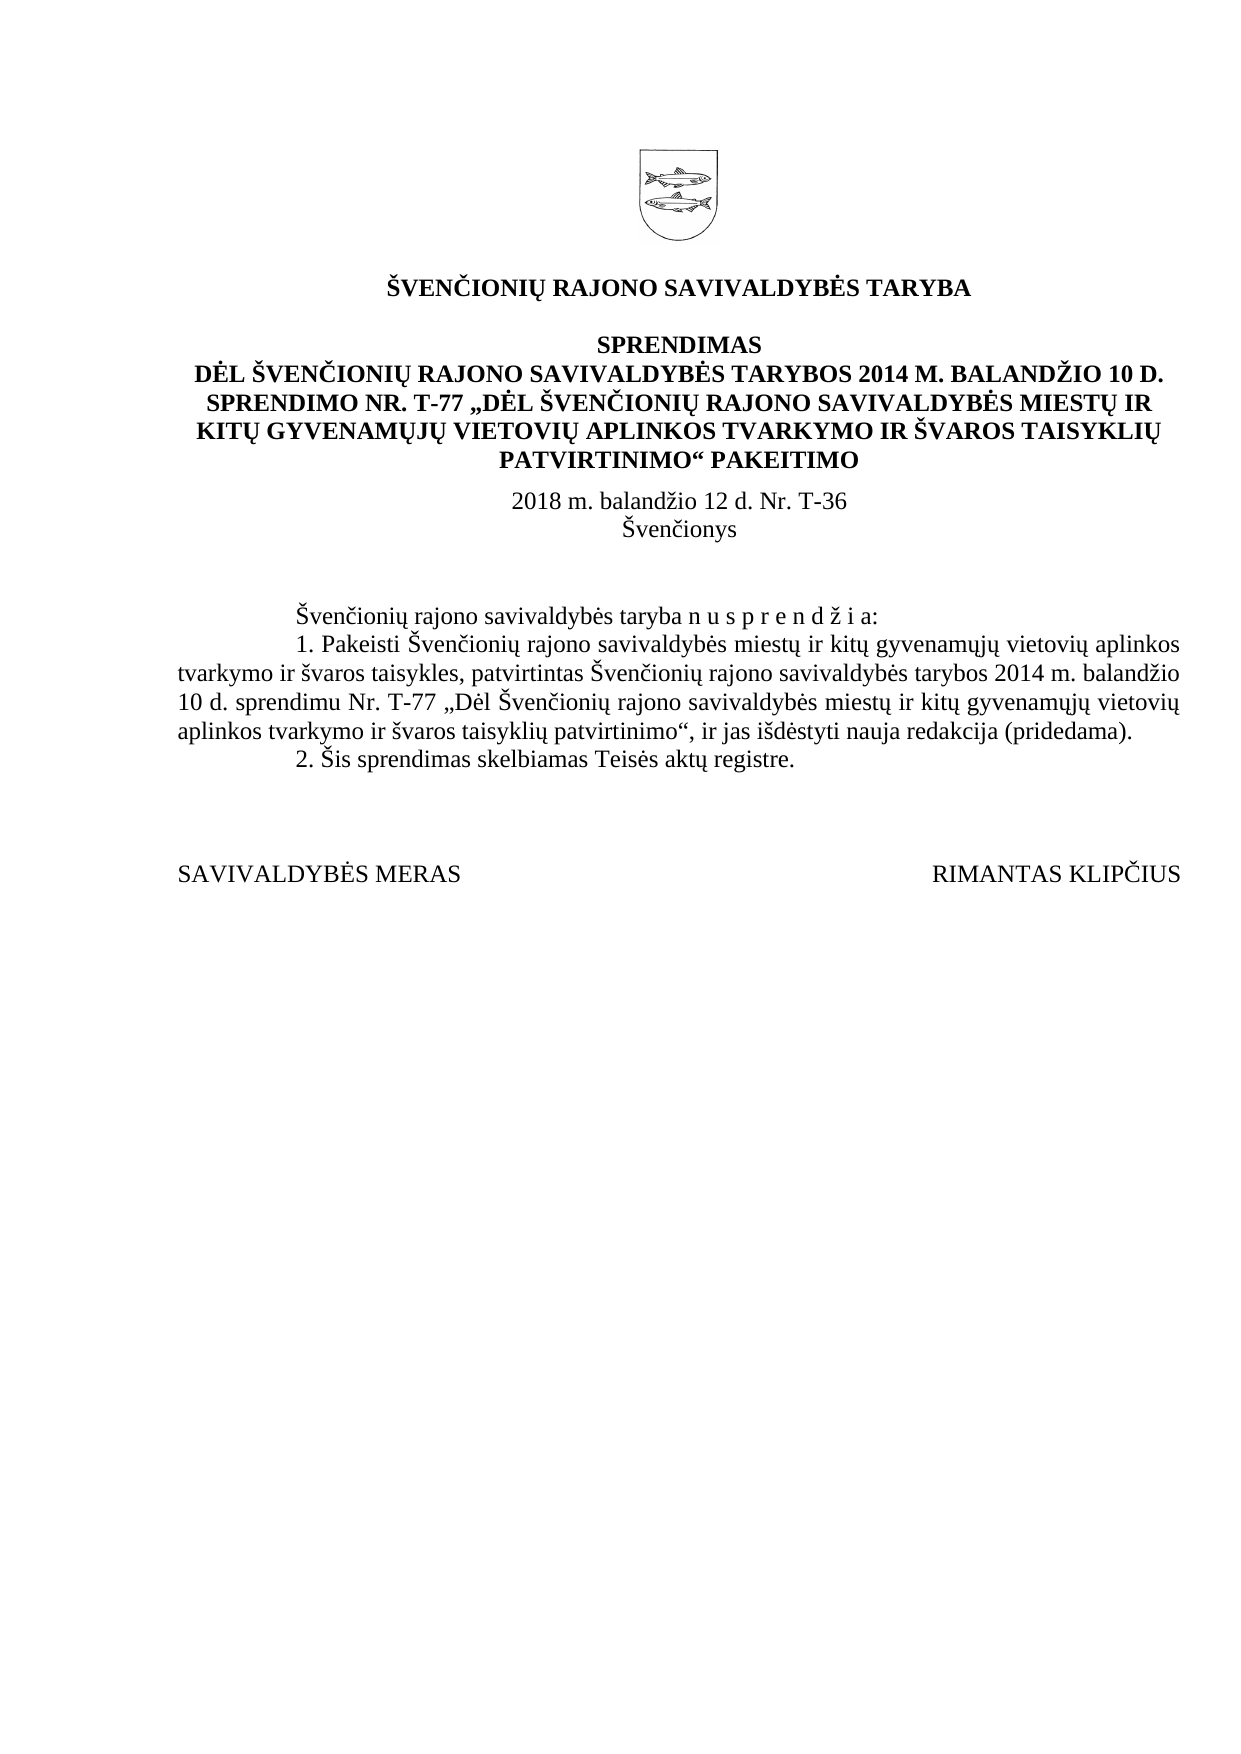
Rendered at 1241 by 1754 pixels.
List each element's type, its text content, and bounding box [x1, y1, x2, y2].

text Švenčionių rajono savivaldybės taryba n u s p r e n d ž i a: [177, 601, 1181, 629]
text DĖL ŠVENČIONIŲ RAJONO SAVIVALDYBĖS TARYBOS 2014 M. BALANDŽIO 10 D. SPRENDIMO NR. T-77 „DĖL ŠVENČIONIŲ RAJONO SAVIVALDYBĖS MIESTŲ IR KITŲ GYVENAMŲJŲ VIETOVIŲ APLINKOS TVARKYMO IR ŠVAROS TAISYKLIŲ PATVIRTINIMO“ PAKEITIMO [177, 359, 1181, 474]
text SPRENDIMAS [177, 330, 1181, 359]
text 2018 m. balandžio 12 d. Nr. T-36 Švenčionys [177, 486, 1181, 543]
text 2. Šis sprendimas skelbiamas Teisės aktų registre. [177, 744, 1181, 773]
text 1. Pakeisti Švenčionių rajono savivaldybės miestų ir kitų gyvenamųjų vietovių aplinkos tvarkymo ir švaros taisykles, patvirtintas Švenčionių rajono savivaldybės tarybos 2014 m. balandžio 10 d. sprendimu Nr. T-77 „Dėl Švenčionių rajono savivaldybės miestų ir kitų gyvenamųjų vietovių aplinkos tvarkymo ir švaros taisyklių patvirtinimo“, ir jas išdėstyti nauja redakcija (pridedama). [177, 629, 1181, 744]
text SAVIVALDYBĖS MERAS RIMANTAS KLIPČIUS [177, 859, 1181, 888]
text ŠVENČIONIŲ RAJONO SAVIVALDYBĖS TARYBA [177, 273, 1181, 301]
